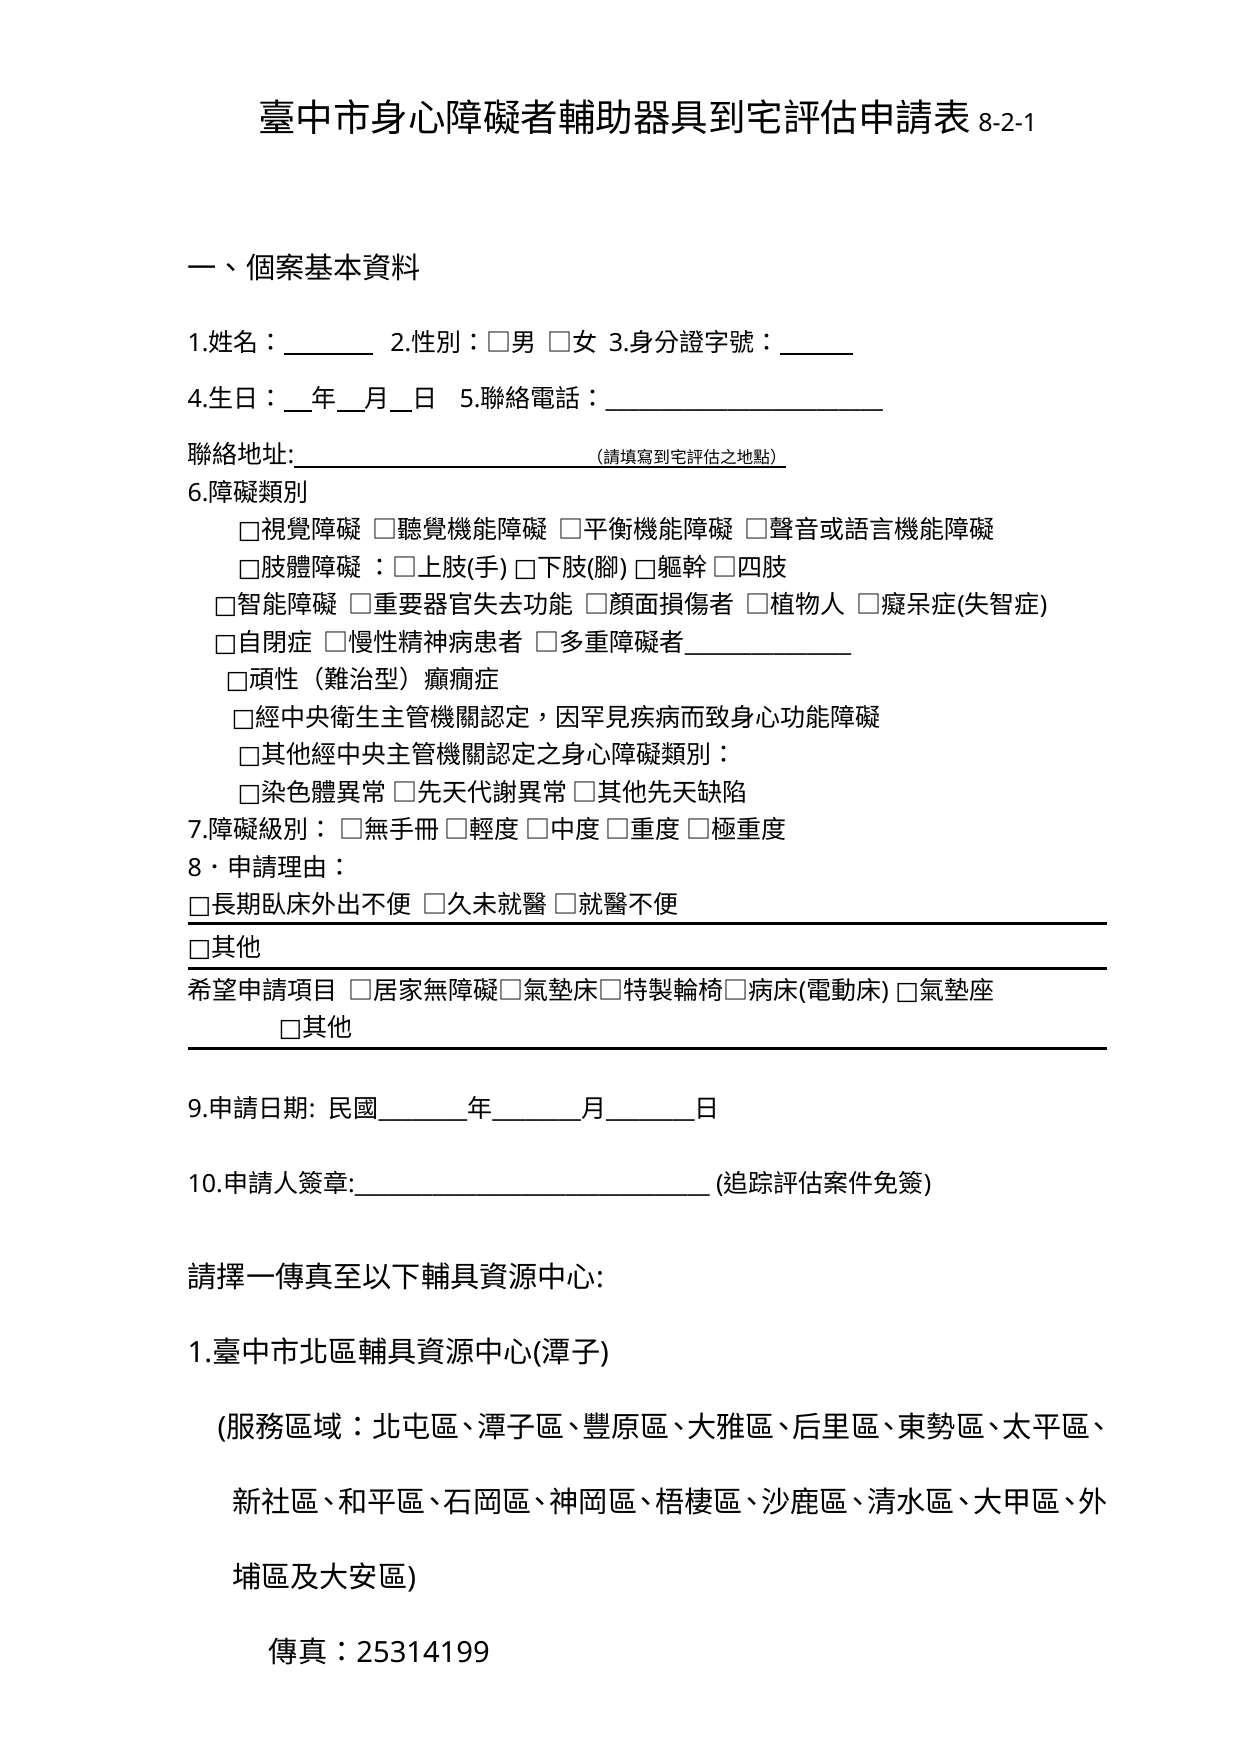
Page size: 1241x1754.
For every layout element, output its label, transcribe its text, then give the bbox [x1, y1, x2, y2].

text 希望申請項目 □居家無障礙□氣墊床□特製輪椅□病床(電動床) □氣墊座 [187, 970, 1107, 1007]
text 8．申請理由： [187, 847, 1107, 884]
text 4.生日： 年 月 日 5.聯絡電話：_________________________ [187, 378, 1107, 416]
text 9.申請日期: 民國________年________月________日 [187, 1087, 1107, 1125]
text 7.障礙級別： □無手冊 □輕度 □中度 □重度 □極重度 [187, 809, 1107, 847]
text 一、個案基本資料 [187, 228, 1107, 303]
text □經中央衛生主管機關認定，因罕見疾病而致身心功能障礙 [225, 697, 1107, 734]
text (服務區域：北屯區、潭子區、豐原區、大雅區、后里區、東勢區、太平區、新社區、和平區、石岡區、神岡區、梧棲區、沙鹿區、清水區、大甲區、外埔區及大安區) [217, 1387, 1107, 1612]
text 請擇一傳真至以下輔具資源中心: [187, 1237, 1107, 1312]
text □其他 [187, 1007, 1107, 1050]
text □染色體異常 □先天代謝異常 □其他先天缺陷 [187, 772, 1107, 809]
text □其他 [187, 923, 1107, 970]
text 聯絡地址: （請填寫到宅評估之地點） [187, 434, 1107, 472]
text 1.姓名： 2.性別：□男 □女 3.身分證字號： [187, 322, 1107, 359]
text 6.障礙類別 [187, 472, 1107, 509]
text □長期臥床外出不便 □久未就醫 □就醫不便 [187, 884, 1107, 922]
text 1.臺中市北區輔具資源中心(潭子) [187, 1312, 1107, 1387]
text □智能障礙 □重要器官失去功能 □顏面損傷者 □植物人 □癡呆症(失智症) [187, 584, 1107, 622]
text 傳真：25314199 [187, 1612, 1107, 1687]
text □其他經中央主管機關認定之身心障礙類別： [237, 734, 1107, 772]
text □頑性（難治型）癲癇症 [212, 659, 1107, 697]
text 臺中市身心障礙者輔助器具到宅評估申請表8-2-1 [187, 78, 1107, 153]
text □視覺障礙 □聽覺機能障礙 □平衡機能障礙 □聲音或語言機能障礙 [187, 509, 1107, 547]
text 10.申請人簽章:________________________________ (追踪評估案件免簽) [187, 1162, 1107, 1200]
text □自閉症 □慢性精神病患者 □多重障礙者_______________ [187, 622, 1107, 659]
text □肢體障礙 ：□上肢(手) □下肢(腳) □軀幹 □四肢 [187, 547, 1107, 584]
